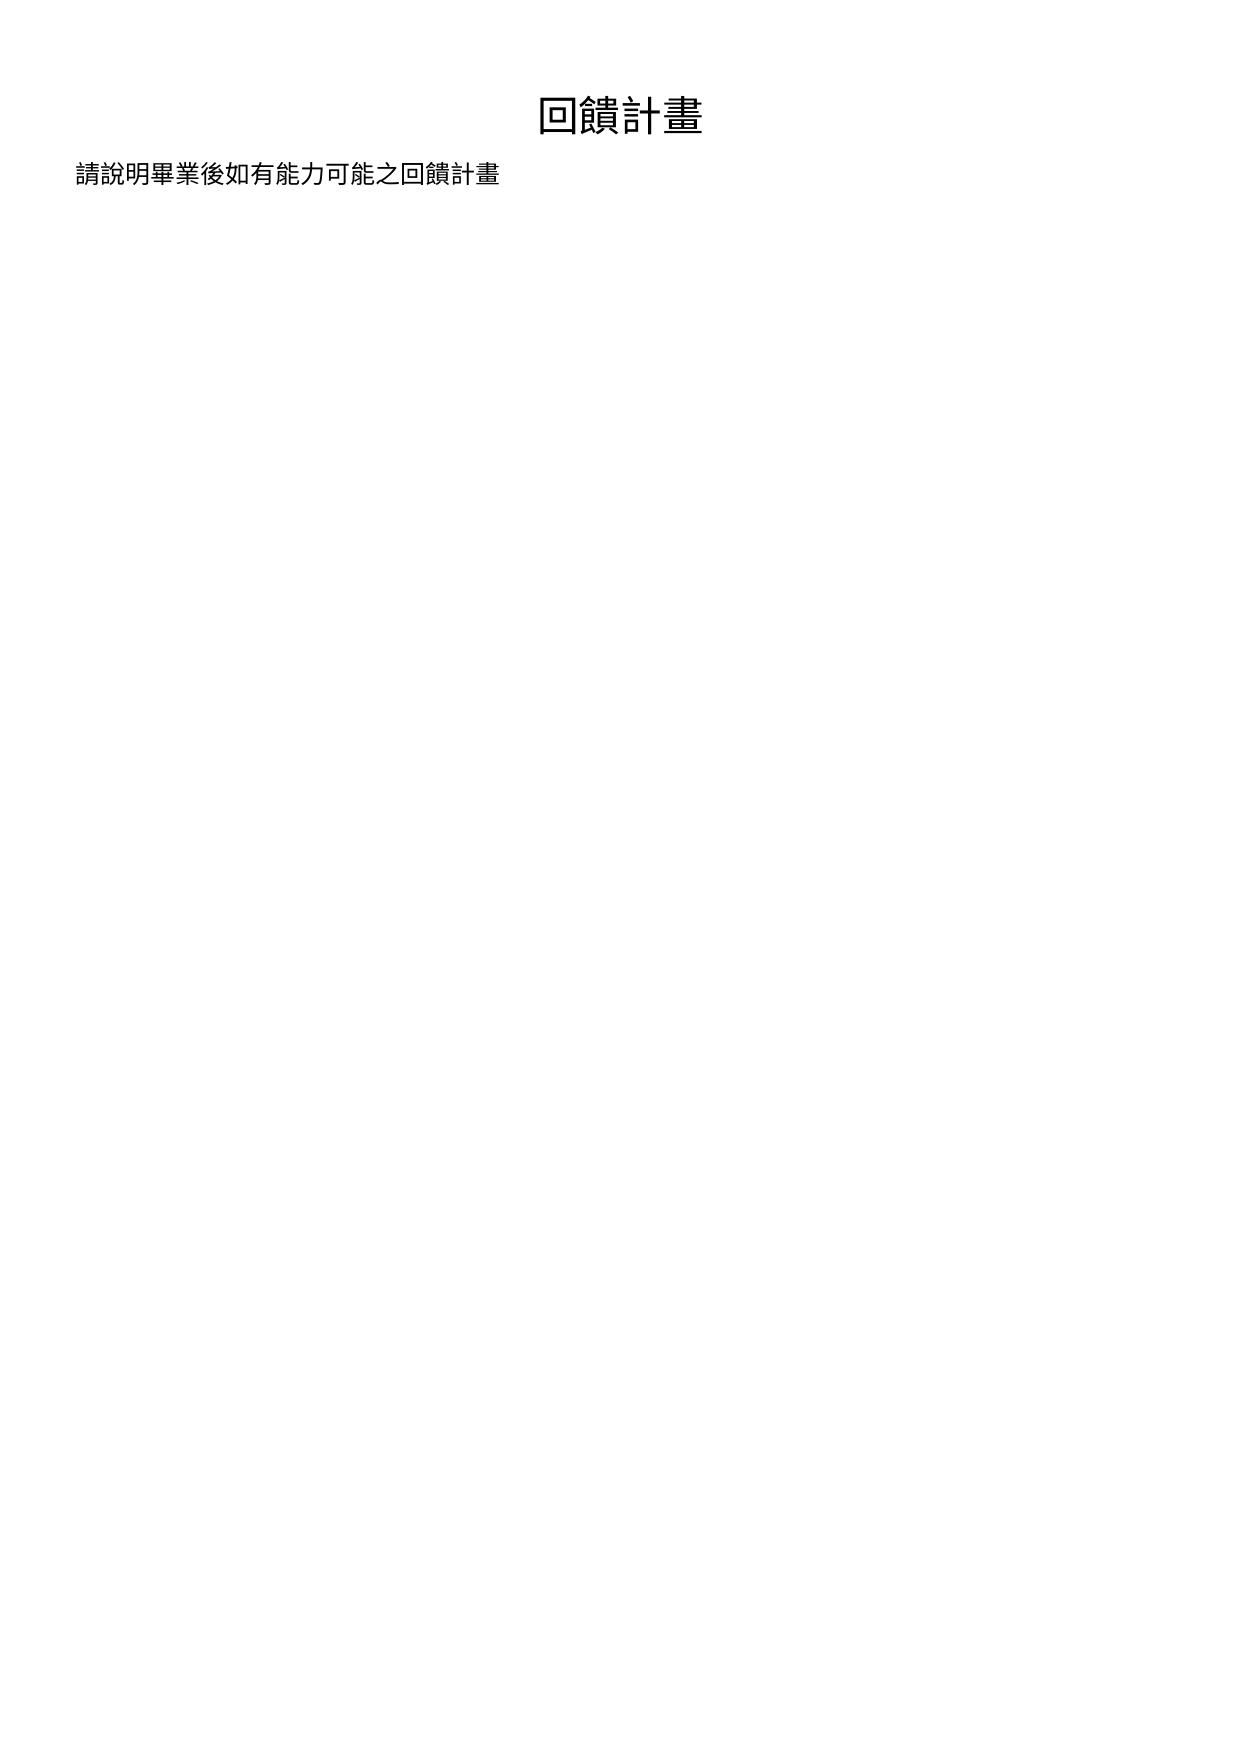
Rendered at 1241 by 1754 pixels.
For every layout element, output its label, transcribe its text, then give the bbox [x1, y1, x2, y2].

text 請說明畢業後如有能力可能之回饋計畫 [75, 142, 1165, 194]
text 回饋計畫 [75, 89, 1165, 142]
